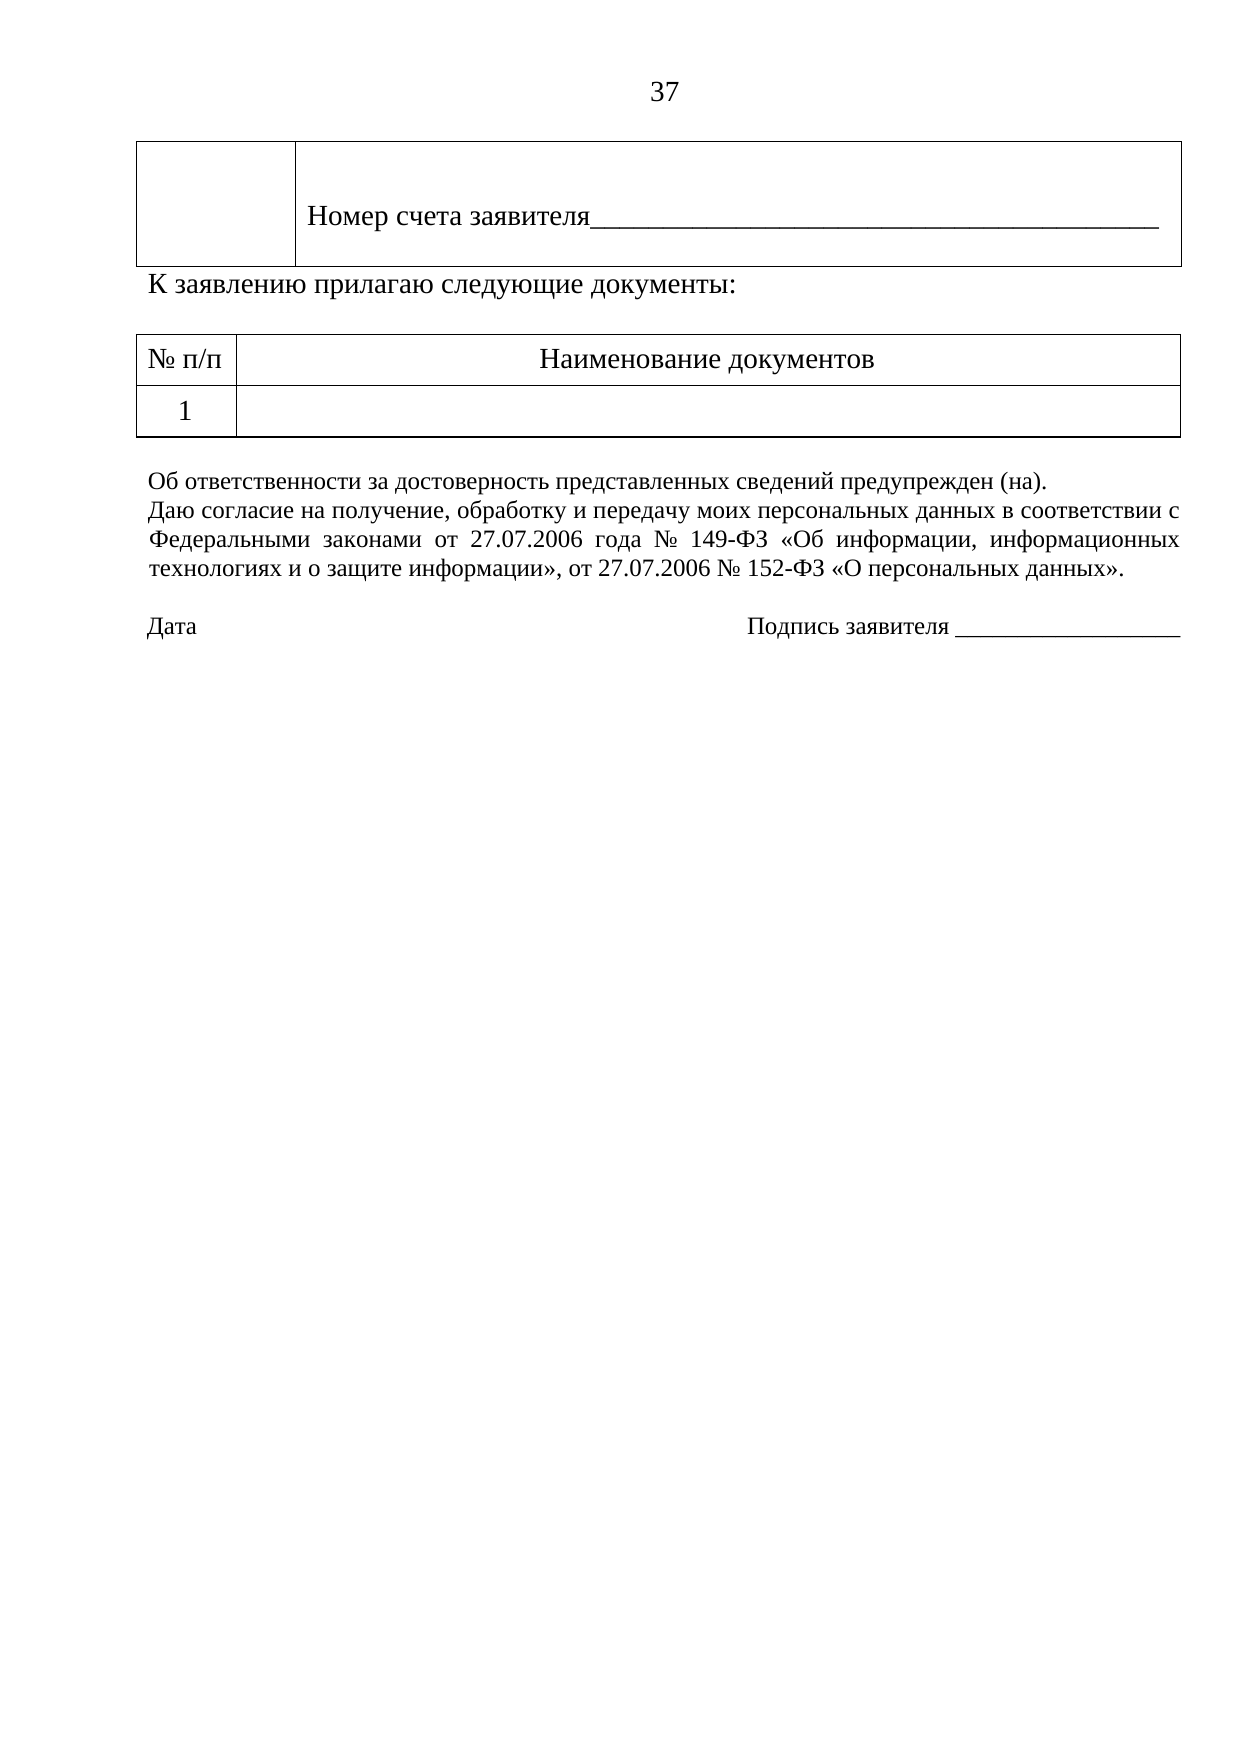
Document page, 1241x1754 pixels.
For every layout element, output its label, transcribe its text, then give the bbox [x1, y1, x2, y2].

table_header № п/п [137, 335, 236, 385]
table_cell 1 [137, 386, 236, 436]
text К заявлению прилагаю следующие документы: [148, 267, 1181, 300]
text Даю согласие на получение, обработку и передачу моих персональных данных в соответствии с Федеральными законами от 27.07.2006 года № 149-ФЗ «Об информации, информационных технологиях и о защите информации», от 27.07.2006 № 152-ФЗ «О персональных данных». [148, 495, 1181, 582]
table_cell Номер счета заявителя_______________________________________ [296, 142, 1181, 266]
table_cell [237, 386, 1180, 436]
text Дата Подпись заявителя __________________ [147, 611, 1181, 639]
table_header Наименование документов [237, 335, 1180, 385]
text Об ответственности за достоверность представленных сведений предупрежден (на). [148, 466, 1181, 495]
table_cell [137, 142, 295, 266]
